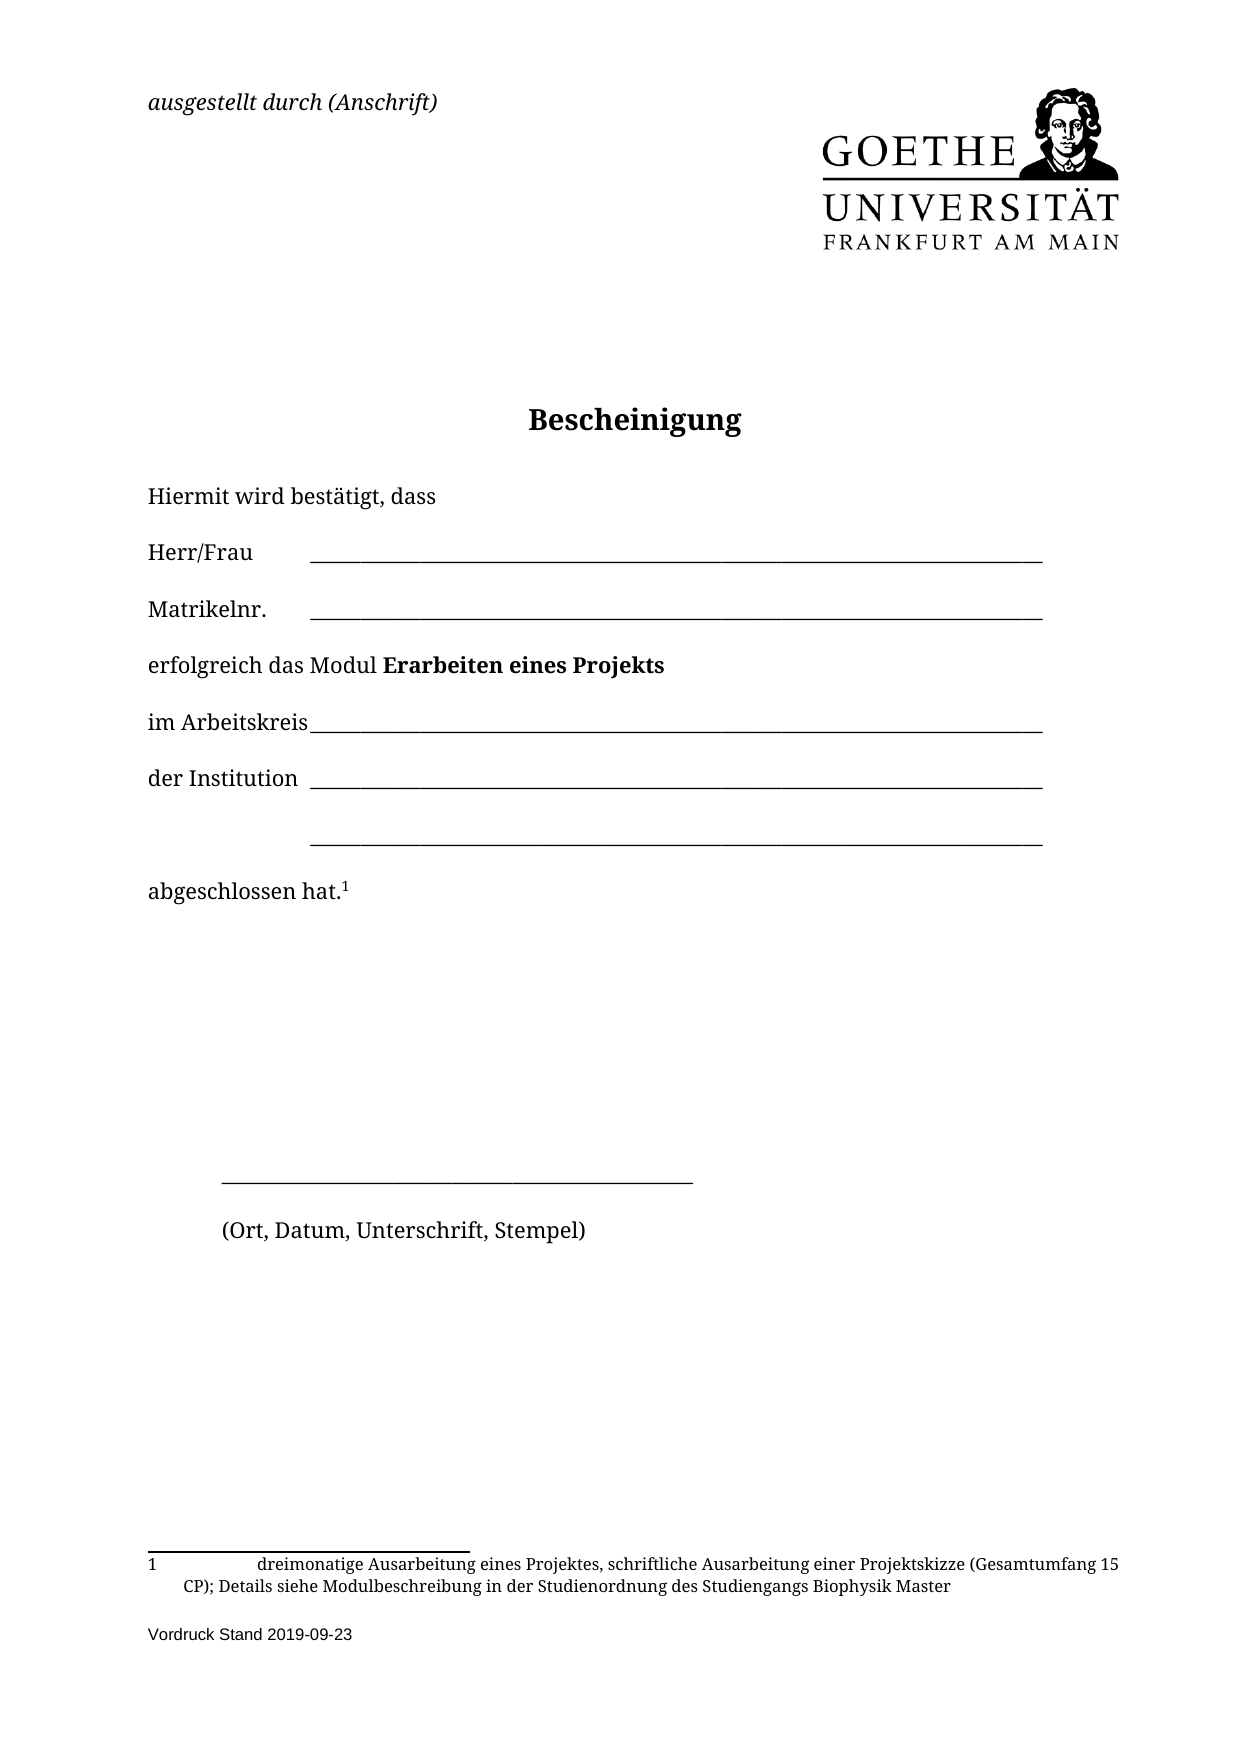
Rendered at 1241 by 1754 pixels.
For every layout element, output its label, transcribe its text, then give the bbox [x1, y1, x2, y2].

text abgeschlossen hat. [148, 876, 1122, 906]
text Herr/Frau _________________________________________________________________________ [148, 537, 1122, 567]
text Hiermit wird bestätigt, dass [148, 481, 1122, 511]
text erfolgreich das Modul Erarbeiten eines Projekts [148, 650, 1122, 680]
picture [822, 88, 1119, 250]
text ausgestellt durch (Anschrift) [148, 87, 1122, 117]
text (Ort, Datum, Unterschrift, Stempel) [148, 1215, 1122, 1244]
text Matrikelnr. _________________________________________________________________________ [148, 594, 1122, 623]
text _________________________________________________________________________ [148, 819, 1122, 849]
text im Arbeitskreis _________________________________________________________________________ [148, 707, 1122, 736]
text der Institution _________________________________________________________________________ [148, 763, 1122, 793]
text Bescheinigung [148, 399, 1122, 439]
text _______________________________________________ [148, 1158, 1122, 1188]
text dreimonatige Ausarbeitung eines Projektes, schriftliche Ausarbeitung einer Projektskizze (Gesamtumfang 15 CP); Details siehe Modulbeschreibung in der Studienordnung des Studiengangs Biophysik Master [148, 1552, 1122, 1598]
